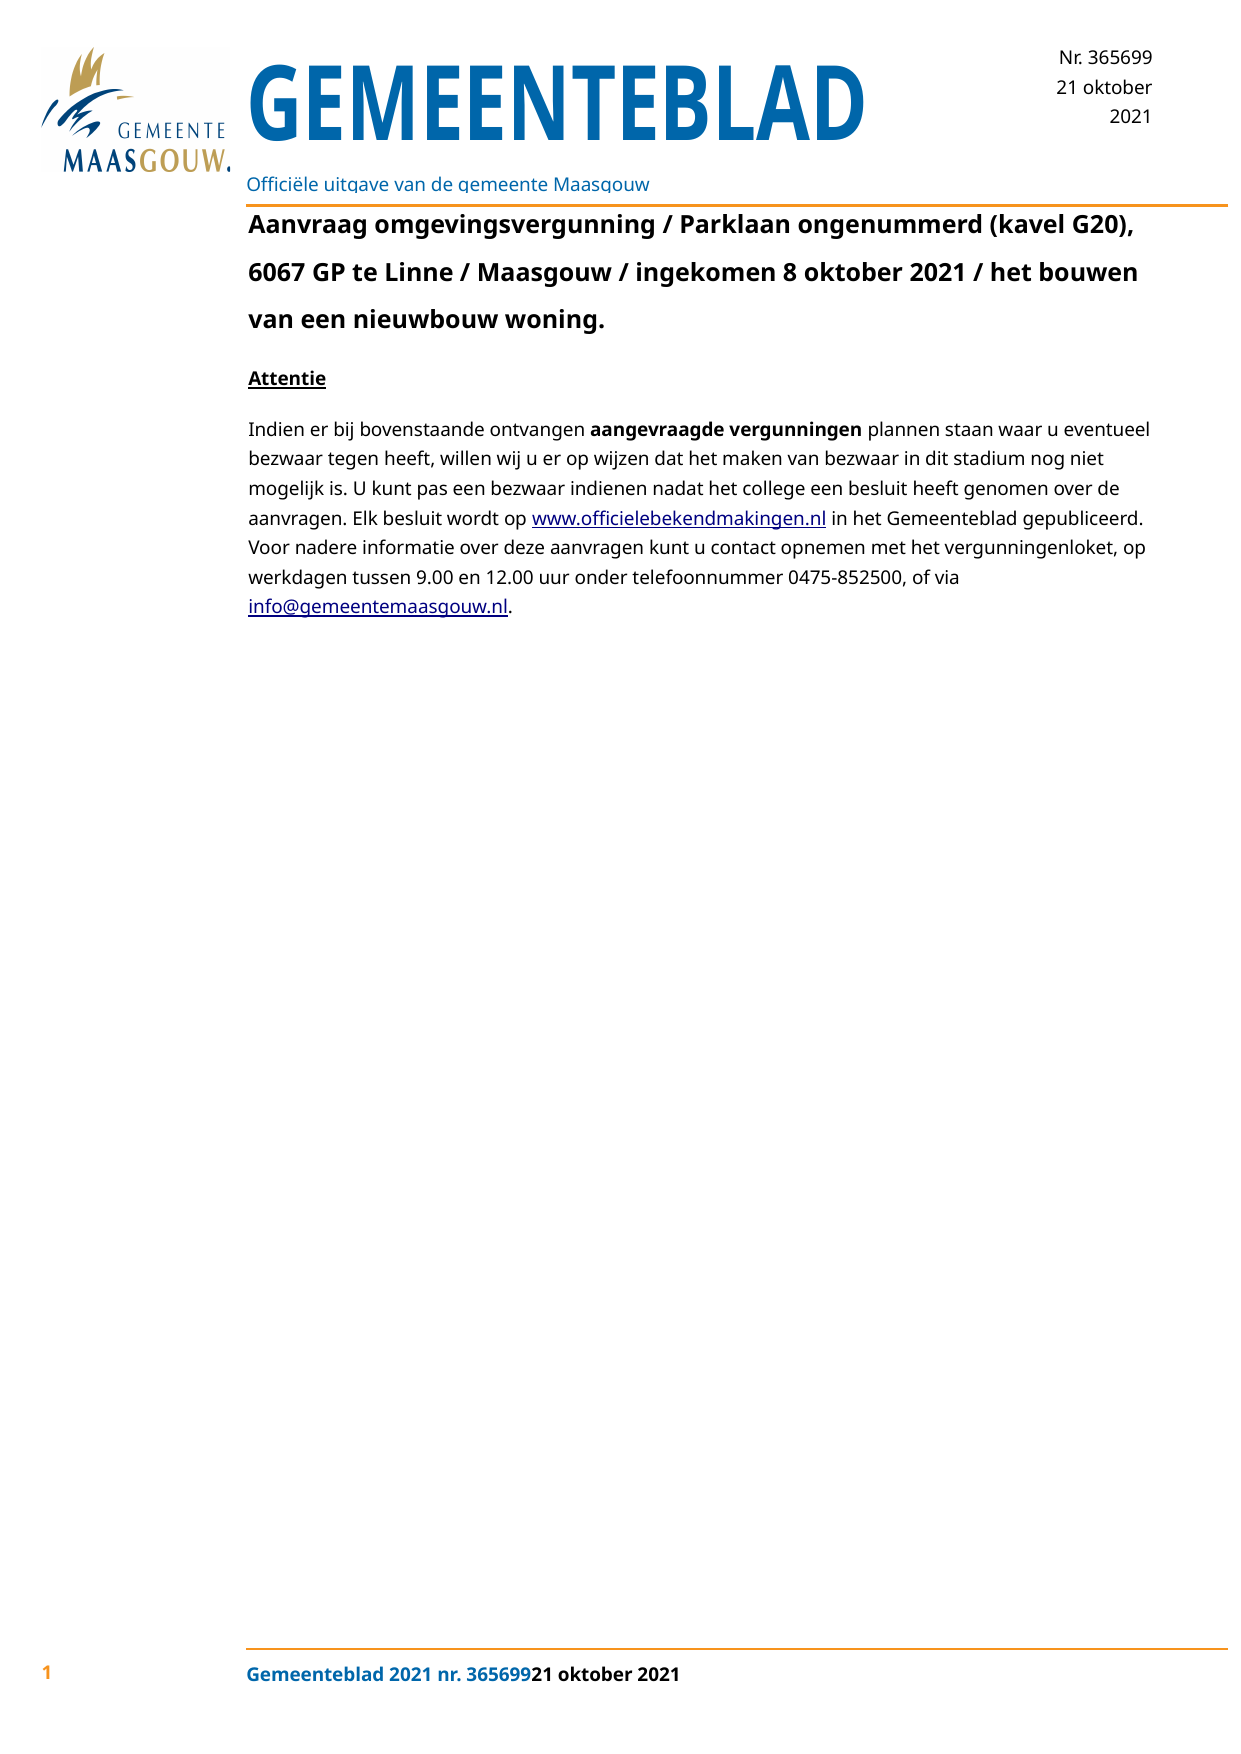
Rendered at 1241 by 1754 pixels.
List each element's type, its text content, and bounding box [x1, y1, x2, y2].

text Attentie [248, 366, 1152, 391]
picture [41, 47, 231, 172]
text Aanvraag omgevingsvergunning / Parklaan ongenummerd (kavel G20), 6067 GP te Linne / Maasgouw / ingekomen 8 oktober 2021 / het bouwen van een nieuwbouw woning. [248, 207, 1152, 336]
text Indien er bij bovenstaande ontvangen aangevraagde vergunningen plannen staan waar u eventueel bezwaar tegen heeft, willen wij u er op wijzen dat het maken van bezwaar in dit stadium nog niet mogelijk is. U kunt pas een bezwaar indienen nadat het college een besluit heeft genomen over de aanvragen. Elk besluit wordt op www.officielebekendmakingen.nl in het Gemeenteblad gepubliceerd. Voor nadere informatie over deze aanvragen kunt u contact opnemen met het vergunningenloket, op werkdagen tussen 9.00 en 12.00 uur onder telefoonnummer 0475-852500, of via info@gemeentemaasgouw.nl. [248, 416, 1152, 619]
